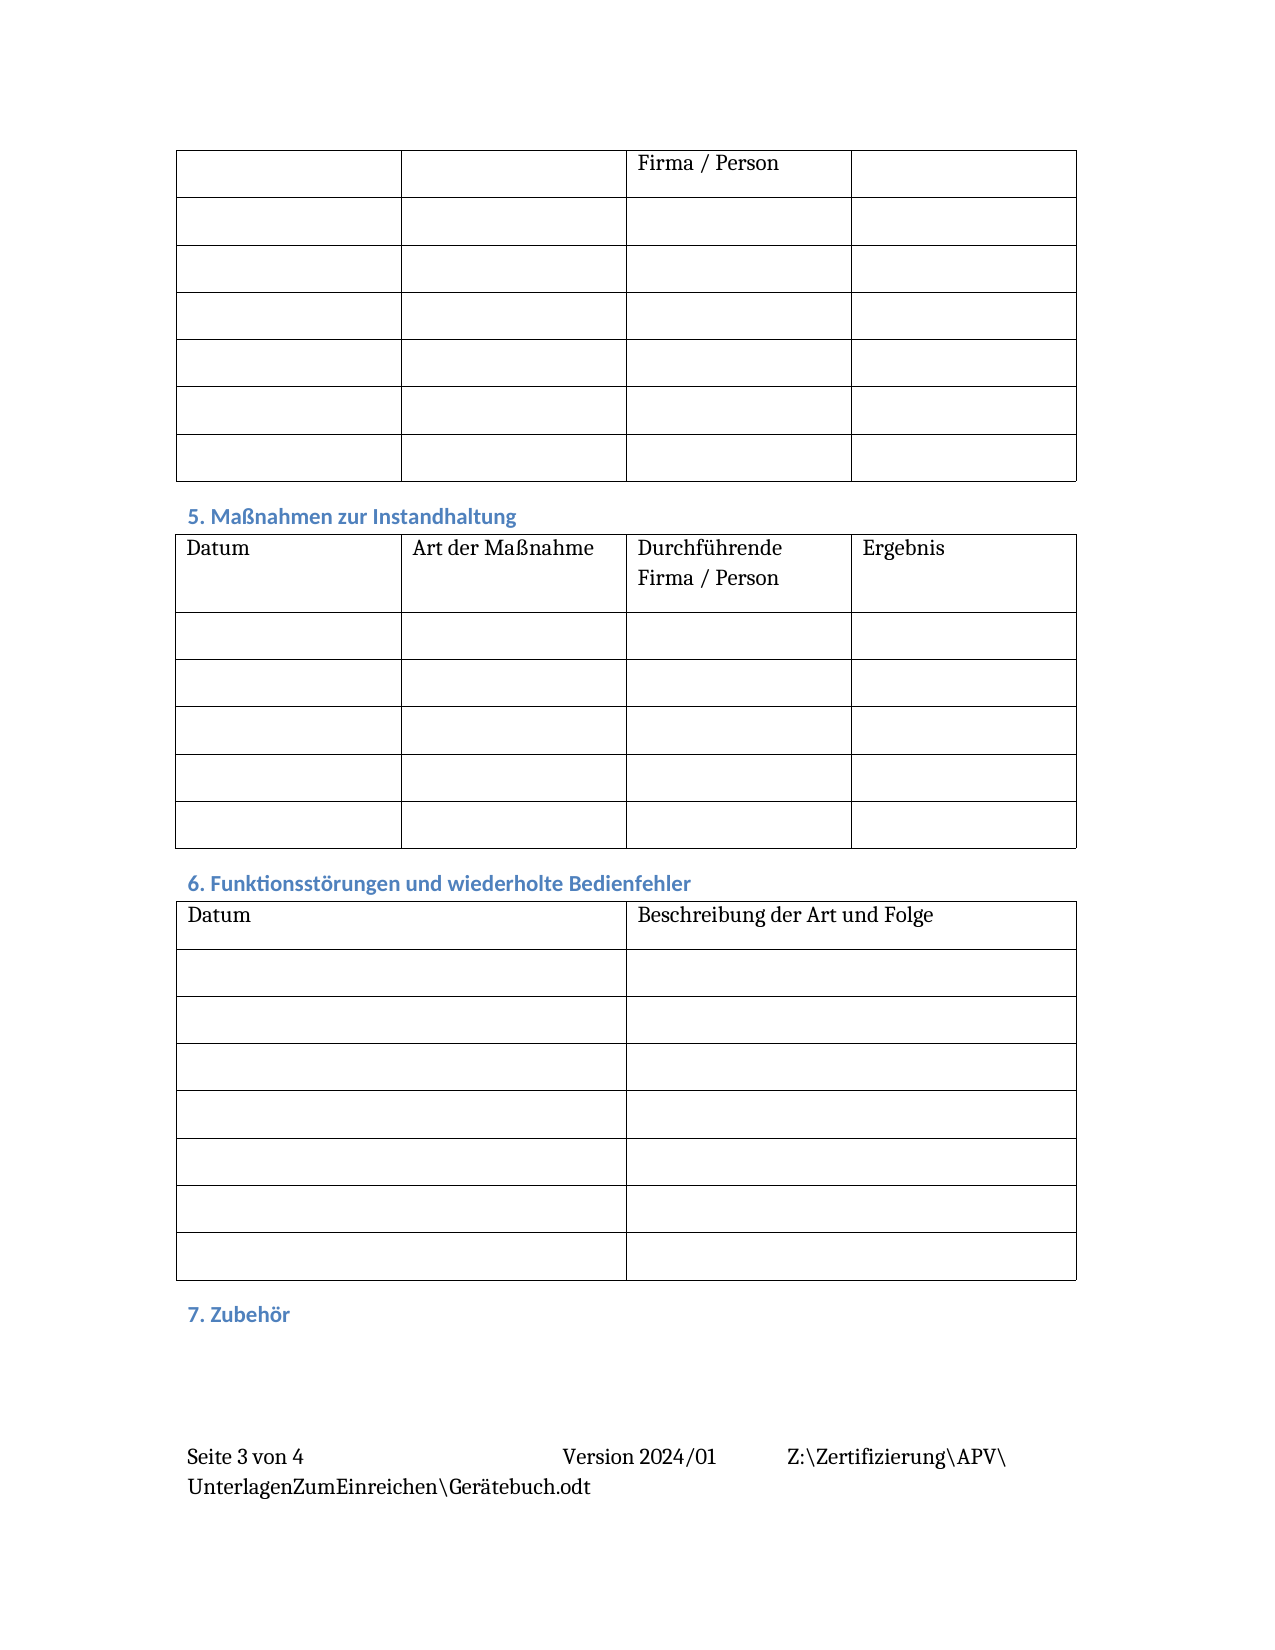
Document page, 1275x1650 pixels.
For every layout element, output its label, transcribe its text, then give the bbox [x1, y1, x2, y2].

table_header Firma / Person [627, 151, 851, 197]
table_header [177, 151, 401, 197]
table_cell [177, 293, 401, 339]
table_cell [176, 707, 401, 753]
table_cell [627, 1044, 1076, 1090]
table_cell [627, 1186, 1076, 1232]
table_cell [177, 1186, 626, 1232]
table_cell [177, 950, 626, 996]
table_cell [402, 660, 626, 706]
table_header Durchführende Firma / Person [627, 535, 851, 612]
table_cell [177, 198, 401, 244]
table_cell [402, 802, 626, 848]
table_header [402, 151, 626, 197]
table_cell [402, 293, 626, 339]
table_cell [627, 755, 851, 801]
table_cell [852, 660, 1076, 706]
table_cell [852, 435, 1076, 481]
table_cell [177, 1044, 626, 1090]
table_cell [176, 802, 401, 848]
table_cell [402, 340, 626, 386]
table_cell [176, 755, 401, 801]
table_header Datum [176, 535, 401, 612]
table_cell [177, 1233, 626, 1279]
table_cell [177, 246, 401, 292]
table_header Art der Maßnahme [402, 535, 626, 612]
table_cell [852, 293, 1076, 339]
table_cell [852, 340, 1076, 386]
table_cell [627, 293, 851, 339]
table_cell [852, 707, 1076, 753]
table_header [852, 151, 1076, 197]
table_cell [177, 1139, 626, 1185]
table_cell [627, 613, 851, 659]
table_cell [627, 997, 1076, 1043]
table_cell [852, 387, 1076, 434]
table_cell [627, 660, 851, 706]
table_cell [627, 1139, 1076, 1185]
table_cell [852, 198, 1076, 244]
table_cell [402, 613, 626, 659]
subtitle 7. Zubehör [187, 1301, 1087, 1328]
table_cell [627, 950, 1076, 996]
subtitle 5. Maßnahmen zur Instandhaltung [187, 502, 1087, 530]
table_cell [852, 613, 1076, 659]
table_cell [852, 802, 1076, 848]
table_cell [177, 1091, 626, 1138]
table_cell [627, 1091, 1076, 1138]
table_cell [402, 707, 626, 753]
table_cell [852, 246, 1076, 292]
table_cell [177, 997, 626, 1043]
table_cell [402, 387, 626, 434]
table_header Ergebnis [852, 535, 1076, 612]
table_cell [627, 707, 851, 753]
table_header Datum [177, 902, 626, 948]
table_cell [177, 340, 401, 386]
table_cell [176, 660, 401, 706]
table_cell [402, 246, 626, 292]
table_cell [627, 387, 851, 434]
table_cell [176, 613, 401, 659]
table_cell [627, 198, 851, 244]
table_cell [177, 387, 401, 434]
table_cell [402, 435, 626, 481]
table_cell [852, 755, 1076, 801]
table_cell [627, 1233, 1076, 1279]
table_cell [177, 435, 401, 481]
table_cell [627, 246, 851, 292]
table_cell [627, 435, 851, 481]
table_header Beschreibung der Art und Folge [627, 902, 1076, 948]
table_cell [627, 340, 851, 386]
table_cell [402, 755, 626, 801]
subtitle 6. Funktionsstörungen und wiederholte Bedienfehler [187, 869, 1087, 897]
table_cell [627, 802, 851, 848]
table_cell [402, 198, 626, 244]
